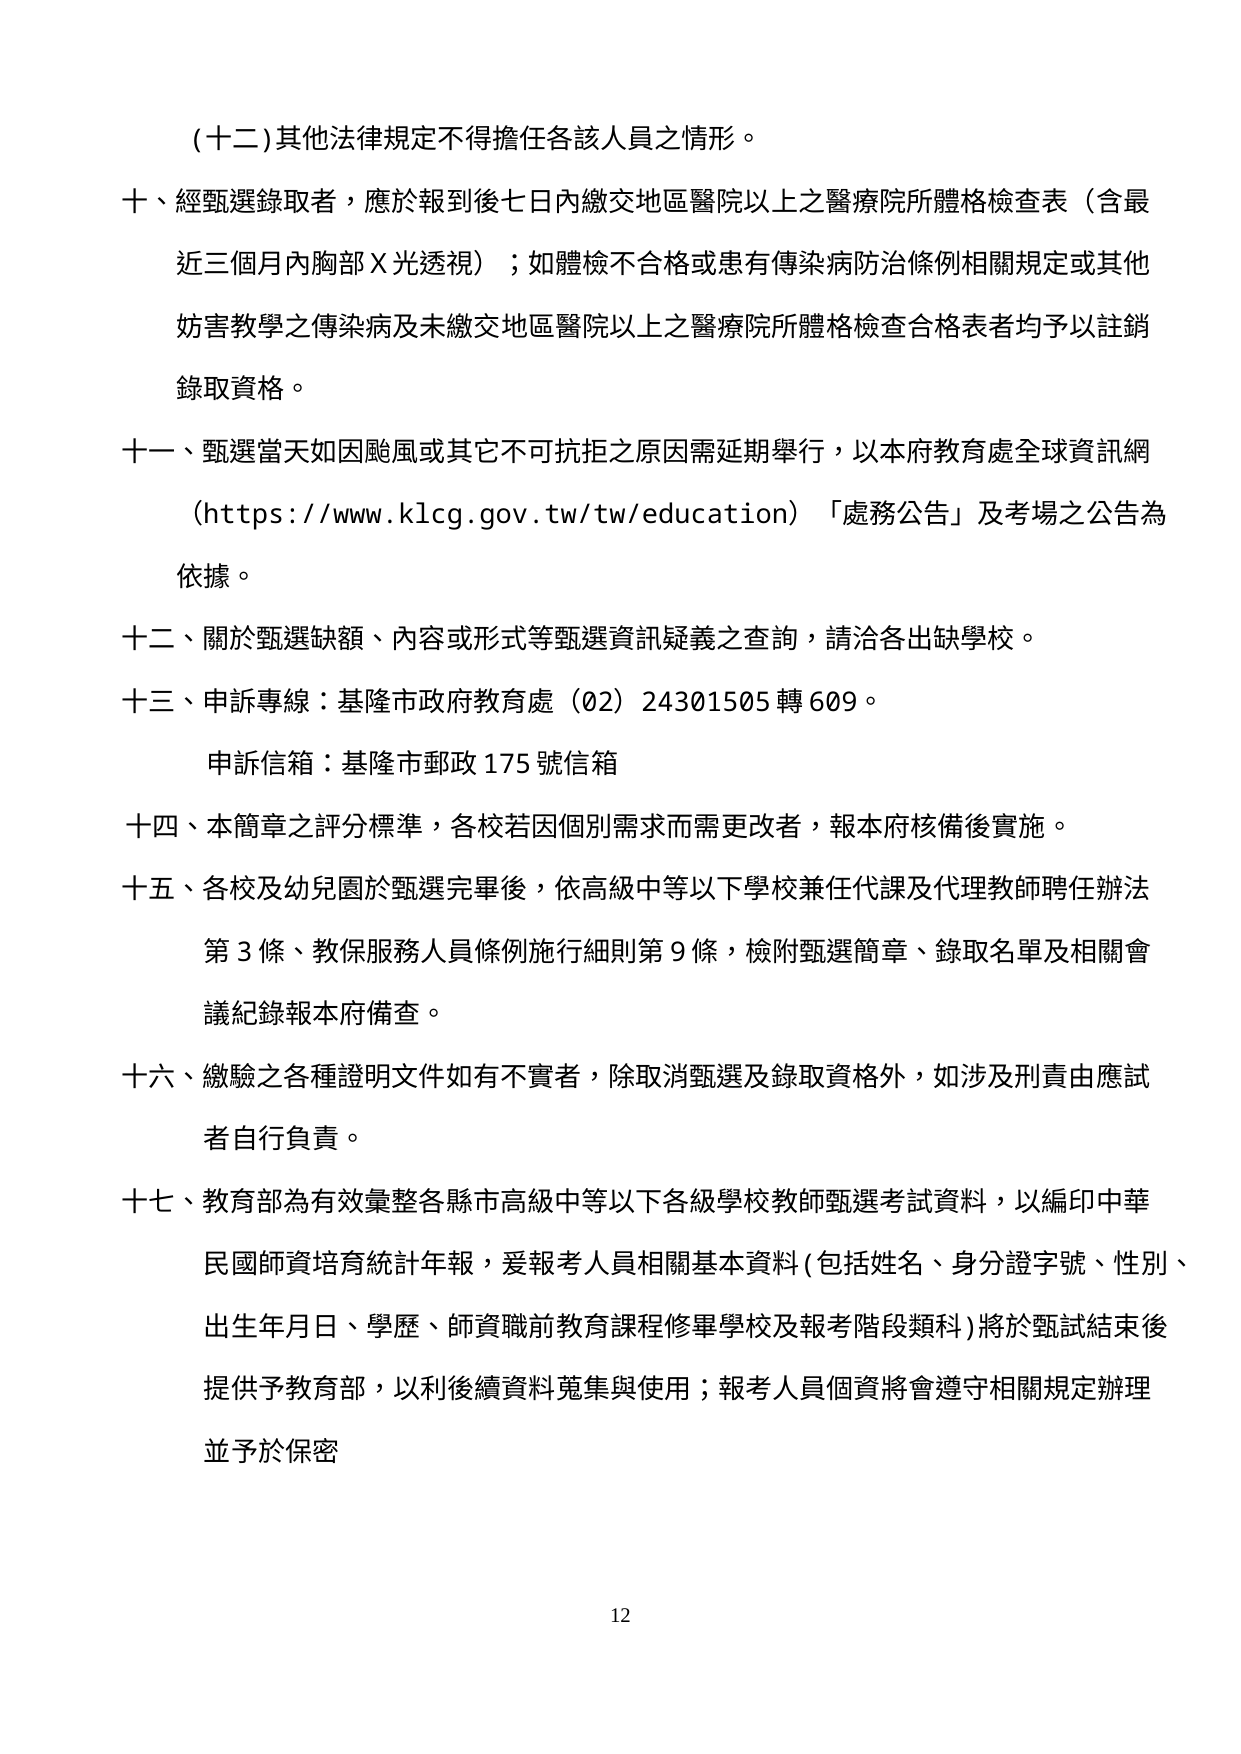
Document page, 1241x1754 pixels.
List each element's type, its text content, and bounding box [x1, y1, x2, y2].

text 十三、申訴專線：基隆市政府教育處（02）24301505轉609。 [121, 658, 1169, 721]
text 申訴信箱：基隆市郵政175號信箱 [71, 721, 1169, 783]
text (十二)其他法律規定不得擔任各該人員之情形。 [188, 96, 1169, 158]
text 十一、甄選當天如因颱風或其它不可抗拒之原因需延期舉行，以本府教育處全球資訊網（https://www.klcg.gov.tw/tw/education）「處務公告」及考場之公告為依據。 [121, 408, 1169, 596]
text 十六、繳驗之各種證明文件如有不實者，除取消甄選及錄取資格外，如涉及刑責由應試者自行負責。 [121, 1033, 1169, 1158]
text 十、經甄選錄取者，應於報到後七日內繳交地區醫院以上之醫療院所體格檢查表（含最近三個月內胸部Ｘ光透視）；如體檢不合格或患有傳染病防治條例相關規定或其他妨害教學之傳染病及未繳交地區醫院以上之醫療院所體格檢查合格表者均予以註銷錄取資格。 [121, 158, 1169, 408]
text 十七、教育部為有效彙整各縣市高級中等以下各級學校教師甄選考試資料，以編印中華民國師資培育統計年報，爰報考人員相關基本資料(包括姓名、身分證字號、性別、出生年月日、學歷、師資職前教育課程修畢學校及報考階段類科)將於甄試結束後提供予教育部，以利後續資料蒐集與使用；報考人員個資將會遵守相關規定辦理並予於保密 [121, 1158, 1169, 1471]
text 十四、本簡章之評分標準，各校若因個別需求而需更改者，報本府核備後實施。 [71, 783, 1169, 846]
text 十二、關於甄選缺額、內容或形式等甄選資訊疑義之查詢，請洽各出缺學校。 [121, 596, 1169, 658]
text 十五、各校及幼兒園於甄選完畢後，依高級中等以下學校兼任代課及代理教師聘任辦法第3條、教保服務人員條例施行細則第9條，檢附甄選簡章、錄取名單及相關會議紀錄報本府備查。 [121, 846, 1169, 1033]
